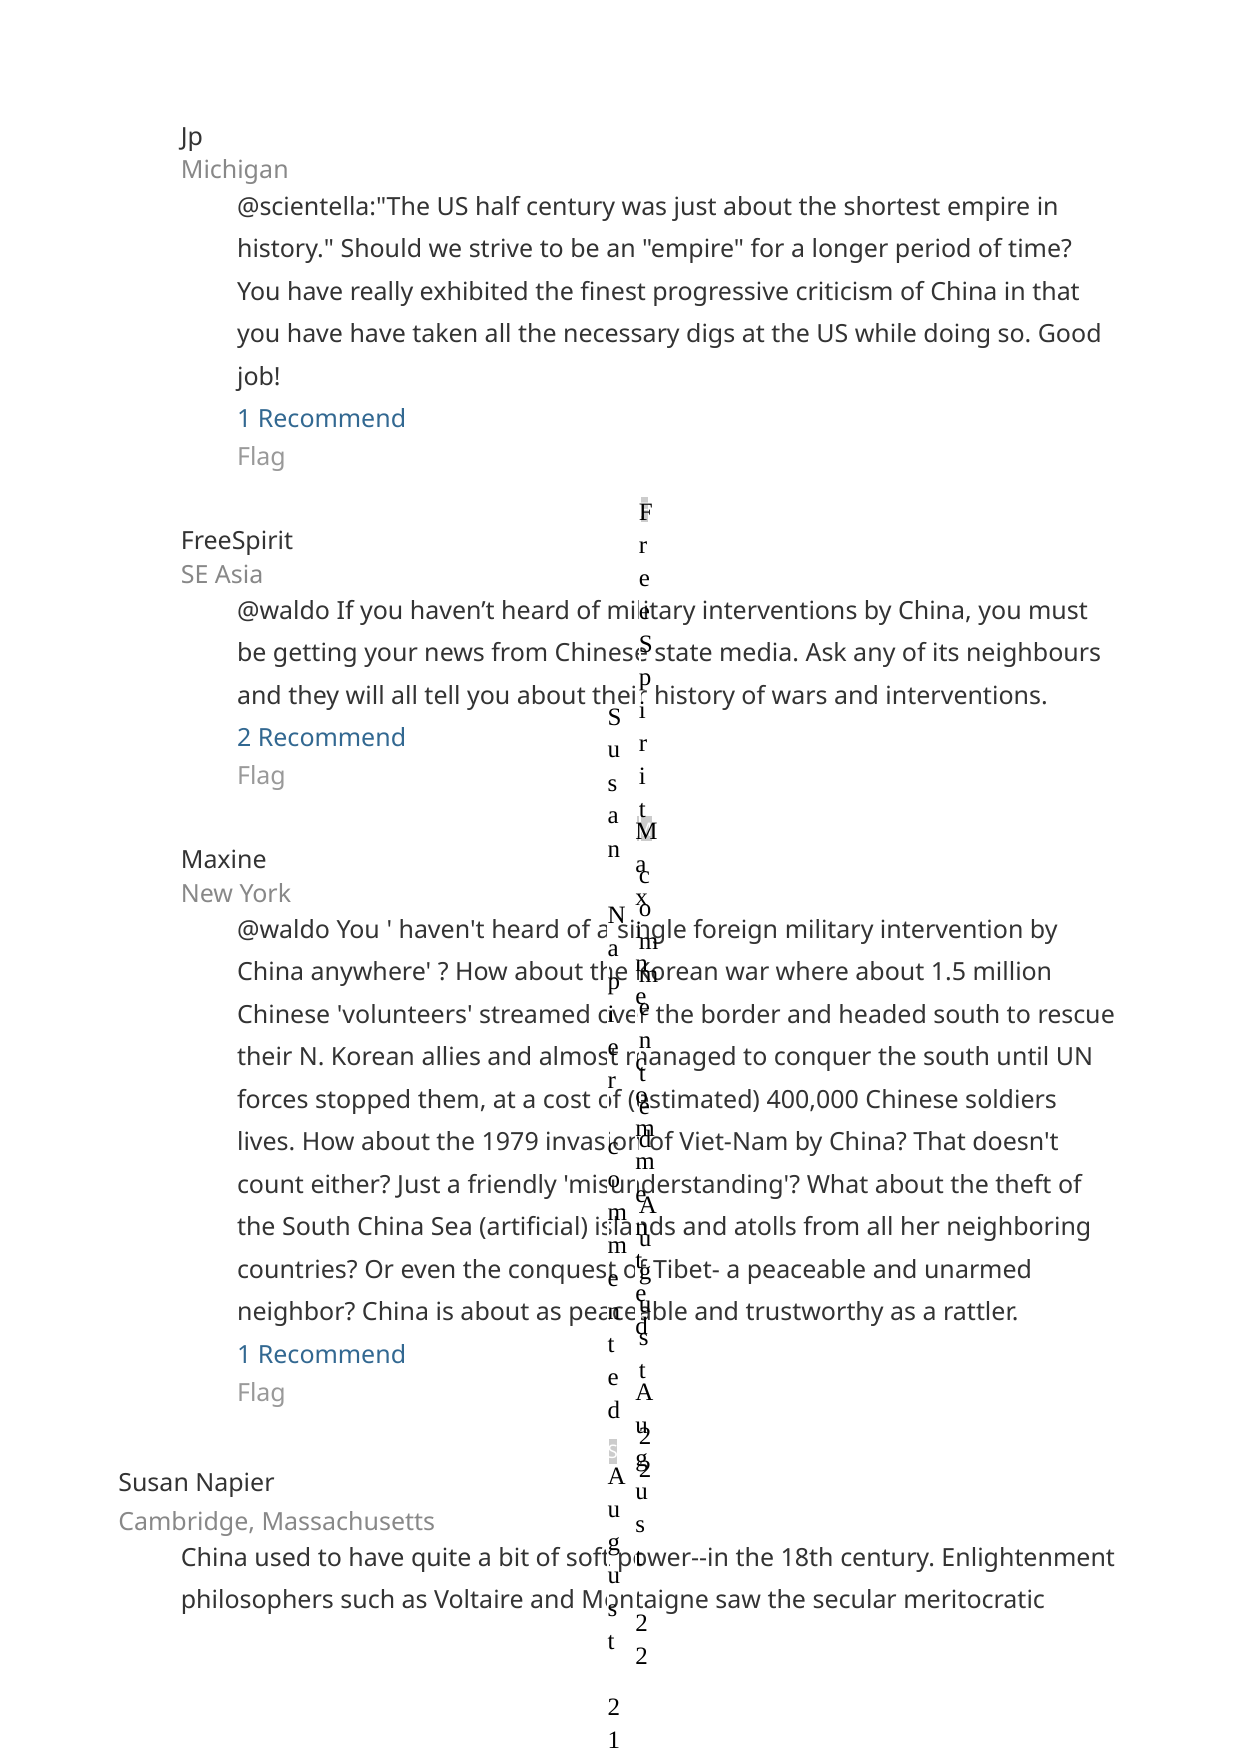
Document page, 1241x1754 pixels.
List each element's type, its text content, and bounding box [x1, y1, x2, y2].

text FreeSpirit [181, 522, 639, 556]
text Michigan [181, 152, 1122, 186]
text 2 Recommend [641, 720, 1106, 754]
text 2 Recommend [237, 720, 607, 754]
text 1 Recommend [641, 1337, 1106, 1371]
text Flag [609, 1375, 635, 1409]
text China used to have quite a bit of soft power--in the 18th century. Enlightenment philosophers such as Voltaire and Montaigne saw the secular meritocratic Chinese state as a utopian alternative to to the religious hatreds and court based hierarchies of Europe. What a pity that the current China is no longer seen in this way. [637, 1539, 1122, 1616]
text Cambridge, Massachusetts [637, 1503, 1122, 1538]
text @waldo If you haven’t heard of military interventions by China, you must be getting your news from Chinese state media. Ask any of its neighbours and they will all tell you about their history of wars and interventions. [641, 592, 1122, 711]
text Jp [181, 118, 1122, 152]
text SE Asia [181, 556, 639, 590]
text @waldo If you haven’t heard of military interventions by China, you must be getting your news from Chinese state media. Ask any of its neighbours and they will all tell you about their history of wars and interventions. [237, 592, 639, 711]
text Flag [237, 439, 1106, 473]
text F [181, 477, 1106, 522]
text S [609, 1413, 635, 1464]
text Flag [641, 758, 1106, 792]
text @scientella:"The US half century was just about the shortest empire in history." Should we strive to be an "empire" for a longer period of time? You have really exhibited the finest progressive criticism of China in that you have have taken all the necessary digs at the US while doing so. Good job! [237, 188, 1122, 392]
text Flag [609, 758, 639, 792]
text Maxine [609, 841, 635, 876]
text S [641, 1413, 1106, 1464]
text New York [609, 876, 635, 909]
text Flag [641, 1375, 1106, 1409]
text Cambridge, Massachusetts [609, 1503, 635, 1538]
text SE Asia [641, 556, 1122, 590]
text Maxine [181, 841, 607, 876]
text Flag [237, 1375, 607, 1409]
text Susan Napier [637, 1464, 1122, 1498]
text China used to have quite a bit of soft power--in the 18th century. Enlightenment philosophers such as Voltaire and Montaigne saw the secular meritocratic Chinese state as a utopian alternative to to the religious hatreds and court based hierarchies of Europe. What a pity that the current China is no longer seen in this way. [181, 1539, 607, 1616]
text New York [181, 876, 607, 909]
text Cambridge, Massachusetts [118, 1503, 607, 1538]
text Maxine [641, 841, 1122, 876]
text Flag [237, 758, 607, 792]
text Susan Napier [609, 1464, 635, 1498]
text 1 Recommend [237, 401, 1106, 435]
text @waldo You ' haven't heard of a single foreign military intervention by China anywhere' ? How about the Korean war where about 1.5 million Chinese 'volunteers' streamed over the border and headed south to rescue their N. Korean allies and almost managed to conquer the south until UN forces stopped them, at a cost of (estimated) 400,000 Chinese soldiers lives. How about the 1979 invasion of Viet-Nam by China? That doesn't count either? Just a friendly 'misunderstanding'? What about the theft of the South China Sea (artificial) islands and atolls from all her neighboring countries? Or even the conquest of Tibet- a peaceable and unarmed neighbor? China is about as peaceable and trustworthy as a rattler. [641, 912, 1122, 1328]
text Susan Napier [118, 1464, 607, 1498]
text 1 Recommend [237, 1337, 607, 1371]
text 2 Recommend [609, 720, 639, 754]
text New York [641, 876, 1122, 909]
text 1 Recommend [609, 1337, 635, 1371]
text S [118, 1413, 607, 1464]
text M [641, 796, 1106, 841]
text @waldo You ' haven't heard of a single foreign military intervention by China anywhere' ? How about the Korean war where about 1.5 million Chinese 'volunteers' streamed over the border and headed south to rescue their N. Korean allies and almost managed to conquer the south until UN forces stopped them, at a cost of (estimated) 400,000 Chinese soldiers lives. How about the 1979 invasion of Viet-Nam by China? That doesn't count either? Just a friendly 'misunderstanding'? What about the theft of the South China Sea (artificial) islands and atolls from all her neighboring countries? Or even the conquest of Tibet- a peaceable and unarmed neighbor? China is about as peaceable and trustworthy as a rattler. [237, 912, 607, 1328]
text M [609, 796, 639, 841]
text M [181, 796, 607, 841]
text FreeSpirit [641, 522, 1122, 556]
